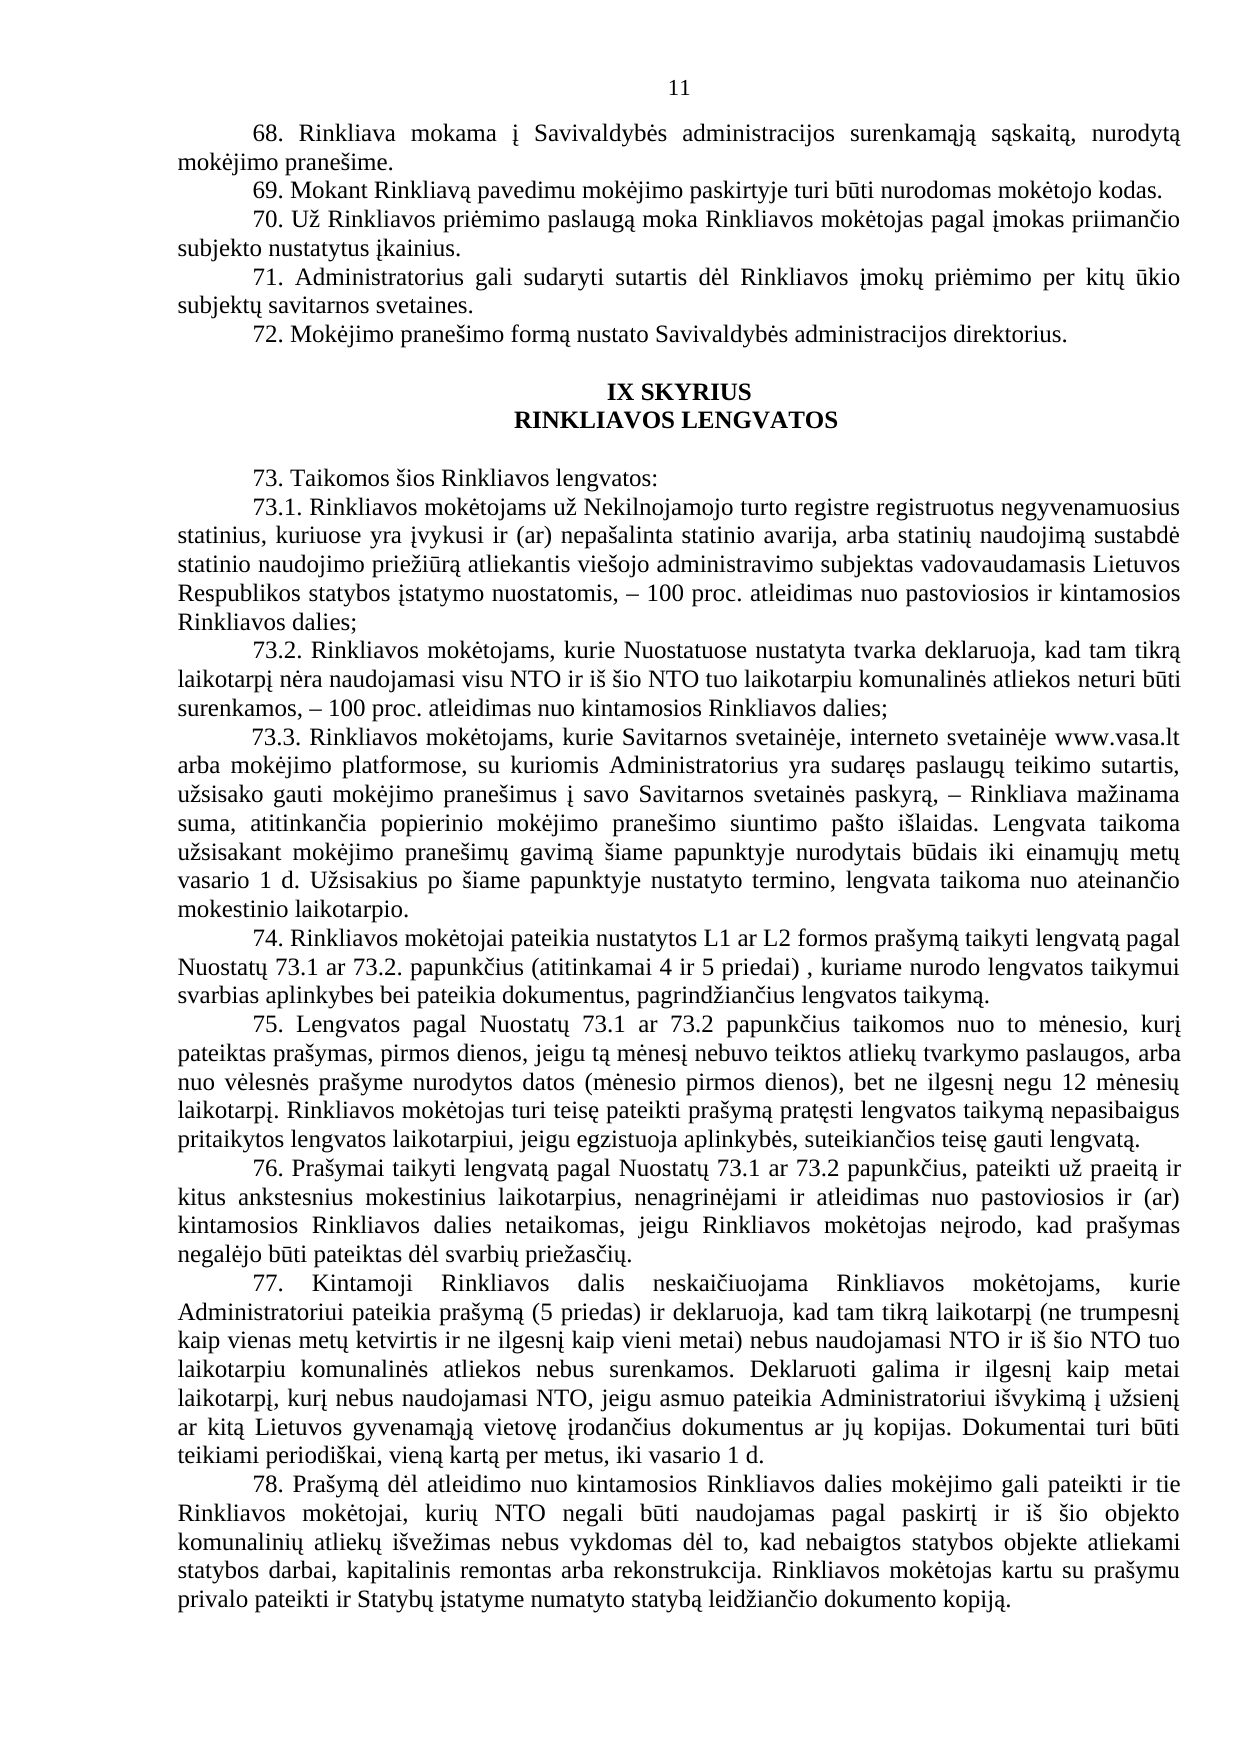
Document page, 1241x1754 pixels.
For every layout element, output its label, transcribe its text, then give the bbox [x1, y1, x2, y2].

text 68. Rinkliava mokama į Savivaldybės administracijos surenkamąją sąskaitą, nurodytą mokėjimo pranešime. [177, 118, 1181, 176]
text 70. Už Rinkliavos priėmimo paslaugą moka Rinkliavos mokėtojas pagal įmokas priimančio subjekto nustatytus įkainius. [177, 204, 1181, 262]
text 73.2. Rinkliavos mokėtojams, kurie Nuostatuose nustatyta tvarka deklaruoja, kad tam tikrą laikotarpį nėra naudojamasi visu NTO ir iš šio NTO tuo laikotarpiu komunalinės atliekos neturi būti surenkamos, – 100 proc. atleidimas nuo kintamosios Rinkliavos dalies; [177, 636, 1181, 722]
text 74. Rinkliavos mokėtojai pateikia nustatytos L1 ar L2 formos prašymą taikyti lengvatą pagal Nuostatų 73.1 ar 73.2. papunkčius (atitinkamai 4 ir 5 priedai) , kuriame nurodo lengvatos taikymui svarbias aplinkybes bei pateikia dokumentus, pagrindžiančius lengvatos taikymą. [177, 923, 1181, 1009]
text 69. Mokant Rinkliavą pavedimu mokėjimo paskirtyje turi būti nurodomas mokėtojo kodas. [177, 176, 1181, 204]
text 72. Mokėjimo pranešimo formą nustato Savivaldybės administracijos direktorius. [177, 319, 1181, 348]
text 73.1. Rinkliavos mokėtojams už Nekilnojamojo turto registre registruotus negyvenamuosius statinius, kuriuose yra įvykusi ir (ar) nepašalinta statinio avarija, arba statinių naudojimą sustabdė statinio naudojimo priežiūrą atliekantis viešojo administravimo subjektas vadovaudamasis Lietuvos Respublikos statybos įstatymo nuostatomis, – 100 proc. atleidimas nuo pastoviosios ir kintamosios Rinkliavos dalies; [177, 492, 1181, 636]
text 76. Prašymai taikyti lengvatą pagal Nuostatų 73.1 ar 73.2 papunkčius, pateikti už praeitą ir kitus ankstesnius mokestinius laikotarpius, nenagrinėjami ir atleidimas nuo pastoviosios ir (ar) kintamosios Rinkliavos dalies netaikomas, jeigu Rinkliavos mokėtojas neįrodo, kad prašymas negalėjo būti pateiktas dėl svarbių priežasčių. [177, 1153, 1181, 1268]
text 73. Taikomos šios Rinkliavos lengvatos: [177, 463, 1181, 492]
text 77. Kintamoji Rinkliavos dalis neskaičiuojama Rinkliavos mokėtojams, kurie Administratoriui pateikia prašymą (5 priedas) ir deklaruoja, kad tam tikrą laikotarpį (ne trumpesnį kaip vienas metų ketvirtis ir ne ilgesnį kaip vieni metai) nebus naudojamasi NTO ir iš šio NTO tuo laikotarpiu komunalinės atliekos nebus surenkamos. Deklaruoti galima ir ilgesnį kaip metai laikotarpį, kurį nebus naudojamasi NTO, jeigu asmuo pateikia Administratoriui išvykimą į užsienį ar kitą Lietuvos gyvenamąją vietovę įrodančius dokumentus ar jų kopijas. Dokumentai turi būti teikiami periodiškai, vieną kartą per metus, iki vasario 1 d. [177, 1268, 1181, 1469]
text 75. Lengvatos pagal Nuostatų 73.1 ar 73.2 papunkčius taikomos nuo to mėnesio, kurį pateiktas prašymas, pirmos dienos, jeigu tą mėnesį nebuvo teiktos atliekų tvarkymo paslaugos, arba nuo vėlesnės prašyme nurodytos datos (mėnesio pirmos dienos), bet ne ilgesnį negu 12 mėnesių laikotarpį. Rinkliavos mokėtojas turi teisę pateikti prašymą pratęsti lengvatos taikymą nepasibaigus pritaikytos lengvatos laikotarpiui, jeigu egzistuoja aplinkybės, suteikiančios teisę gauti lengvatą. [177, 1009, 1181, 1153]
text Ix SKYRIUS [177, 377, 1181, 406]
text 73.3. Rinkliavos mokėtojams, kurie Savitarnos svetainėje, interneto svetainėje www.vasa.lt arba mokėjimo platformose, su kuriomis Administratorius yra sudaręs paslaugų teikimo sutartis, užsisako gauti mokėjimo pranešimus į savo Savitarnos svetainės paskyrą, – Rinkliava mažinama suma, atitinkančia popierinio mokėjimo pranešimo siuntimo pašto išlaidas. Lengvata taikoma užsisakant mokėjimo pranešimų gavimą šiame papunktyje nurodytais būdais iki einamųjų metų vasario 1 d. Užsisakius po šiame papunktyje nustatyto termino, lengvata taikoma nuo ateinančio mokestinio laikotarpio. [177, 722, 1181, 923]
text 71. Administratorius gali sudaryti sutartis dėl Rinkliavos įmokų priėmimo per kitų ūkio subjektų savitarnos svetaines. [177, 262, 1181, 319]
text 78. Prašymą dėl atleidimo nuo kintamosios Rinkliavos dalies mokėjimo gali pateikti ir tie Rinkliavos mokėtojai, kurių NTO negali būti naudojamas pagal paskirtį ir iš šio objekto komunalinių atliekų išvežimas nebus vykdomas dėl to, kad nebaigtos statybos objekte atliekami statybos darbai, kapitalinis remontas arba rekonstrukcija. Rinkliavos mokėtojas kartu su prašymu privalo pateikti ir Statybų įstatyme numatyto statybą leidžiančio dokumento kopiją. [177, 1469, 1181, 1613]
text RINKLIAVOS LENGVATOS [177, 406, 1181, 434]
